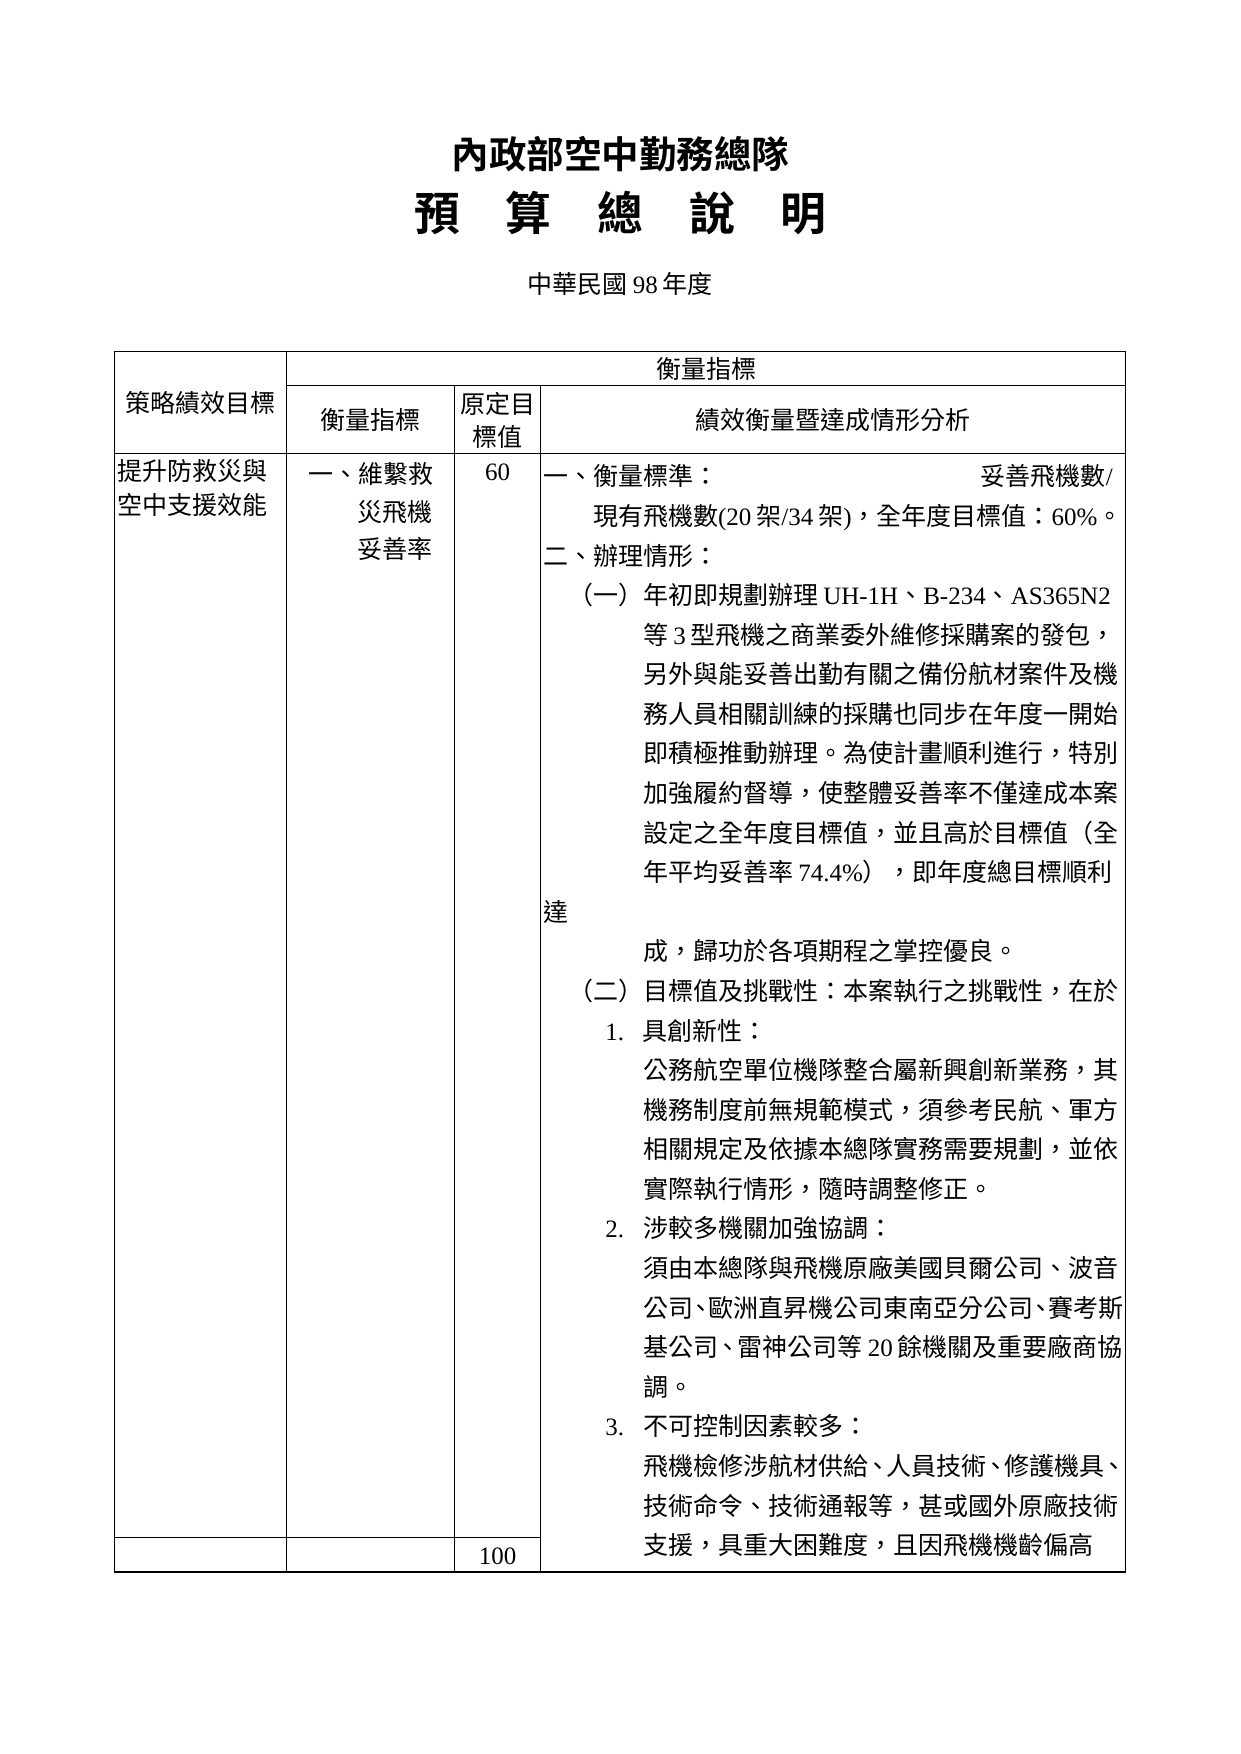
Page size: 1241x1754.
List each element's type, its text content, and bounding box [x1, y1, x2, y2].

table_cell [287, 1538, 454, 1571]
table_cell 100 [455, 1538, 540, 1571]
table_cell 原定目標值 [455, 386, 540, 453]
table_cell 衡量指標 [287, 386, 454, 453]
table_cell 一、衡量標準： 妥善飛機數/現有飛機數(20架/34架)，全年度目標值：60%。 二、辦理情形： （一）年初即規劃辦理UH-1H、B-234、AS365N2 等3型飛機之商業委外維修採購案的發包， 另外與能妥善出勤有關之備份航材案件及機 務人員相關訓練的採購也同步在年度一開始 即積極推動辦理。為使計畫順利進行，特別 加強履約督導，使整體妥善率不僅達成本案 設定之全年度目標值，並且高於目標值（全 年平均妥善率74.4%），即年度總目標順利達 成，歸功於各項期程之掌控優良。 （二）目標值及挑戰性：本案執行之挑戰性，在於 具創新性： 公務航空單位機隊整合屬新興創新業務，其機務制度前無規範模式，須參考民航、軍方相關規定及依據本總隊實務需要規劃，並依實際執行情形，隨時調整修正。 涉較多機關加強協調： 須由本總隊與飛機原廠美國貝爾公司、波音公司、歐洲直昇機公司東南亞分公司、賽考斯基公司、雷神公司等20餘機關及重要廠商協調。 不可控制因素較多： 飛機檢修涉航材供給、人員技術、修護機具、技術命令、技術通報等，甚或國外原廠技術支援，具重大困難度，且因飛機機齡偏高UH-1H平均為32.8年、B-234平均為22年、AS-365N平均為11.4年、S-76B平均為17.5年、BEECH平均為21年，機種多達五種，AS-365N又分為N1、N2、N3三型，BEECH亦分為200型、350型，B-234為停產機種、料件亦停產，故在維修能量及航材獲得，不可控制因素較多，具重大困難度。 目標質與量均較上年度增加： 新增AS-365N3機隊5架直升機屆8年大檢、 S-76B主齒輪箱翻修、發動機翻、BE-350發 動機翻修修等重大檢修。 三、年度目標值及達成度： 96年1至12月，每月均達60%以上，部分月份甚至達80%，故全年月平均妥善率為74.4%，較預定之目標值60%高出14.4%。 四、效益： （一）本計畫以達成飛機妥善率60%以上，使國家救災救護救難及偵巡與治安等各項攸關人民及政府部門合作的任務，均能順利達成，應是最大的效益，也是無法以數值量化的效益之一。 （二）其次，透過商維，使得國內航空業者及其所 相關行職業受保障，維持相關的就業市場，更使國內航空業得以持續發展，更是達成國家政策目標，也是另一項無法以數值量化的效益項目。 （三）本計畫執行後，成本效益包括工時費用及料件費用的節省，均較商維前減少支出500餘萬元，且機具添購汰換、人員退休、保險、撫恤等福利及提振商機增加民間就業機會等因素，尚不包括在內。反而提高飛機修護妥善率約20﹪及飛航安全可靠，增加執勤能量。 一、衡量標準： 通過鑑測人數(99人)／預計鑑測人數(99人)，全年度目標值：100%=99人通過鑑測/預計鑑測99人。 二、辦理情形： （一）本計畫至96年底，實際完成鑑測人數99人，原預計實施鑑測人數為99人，實際接受鑑測人數99人。本計畫核定後，年初即規劃辦理飛行人員基礎飛行學科精進訓練、新進人員訓練、飛行人員專業訓練、正駕駛晉升訓練、飛航教師訓練、檢定教師訓練、AS365型飛機精進訓練、飛行安全訓練、空勤人員求生訓練等9項訓練，由航務組督促各勤務隊或集中或於各勤務隊駐地逐月上開各項訓練，於各預定之檢核點當月實施飛航鑑測3次並發給及格證書，確立飛行員能精進其飛行學科及術科能力，經鑑測後所有飛行員99人悉數通過鑑定。 （二）目標具挑戰性： 創新性： 本總隊為國內第一個公務航空器單位，為力求精進飛行人員具有最新飛行知識及良好飛行技能，今年特別邀請國外高階飛行教官實施更精進之飛行技能鑑測。 涉較多機關須加強協調： 因涉及法國歐直公司、美國貝爾公司、亞洲航空公司、國防部、農委會、海巡署、衛生署、環保署、警政署、消防署、各縣市政府等機關協調方能達成。 不可控制因素較多： 飛行人員鑑測包括學科及術科訓練，其術科訓練包含高山訓練、吊掛訓練、滯空訓練、夜航訓練等多項，其實施時風險性高，不可控制因素多。 目標量明顯改進： 本總隊於今年實施更精進之飛行技能鑑測，其訓練科目較往年增加高山訓練等8項。 因空勤總隊實際直昇數有限，加以駐地分散，人力調派受此限制，為隨時接受國搜中心或協定機關之任務，必須各勤務隊時時保持備勤人員，因此在受訓期程排定時煞費規劃。其次，因為維持飛機妥善率，必須定期接受維修及保養檢查，因此使可能於訓練之飛機，在扣除出勤飛機及維修飛機後亦大為減少，相對使每梯次受訓人數無法大幅提昇，使訓練及鑑測期程均不斷延長。綜合上述原因，本計畫之執挑戰性亦屬相當高。 三、年度目標值及達成度： 全年受訓通過鑑測人數99人，預計鑑測99人*100%，達成度100%。 四、效益： 本計畫執行之效益為使全體99名飛行員均能隨時接受最新之飛航知識及技能平均達3至5項訓練成果，確保飛航之安全，更重要是確保總隊五大任務都可以圓滿順利完成，達成國家設立空勤總隊的目的，此為無法量化的效益。 [541, 454, 1125, 1571]
table_cell 提升防救災與空中支援效能 [115, 454, 286, 1537]
table_cell [115, 1538, 286, 1571]
table_cell 60 [455, 454, 540, 1537]
table_header 衡量指標 [287, 352, 1125, 385]
table_cell 績效衡量暨達成情形分析 [541, 386, 1125, 453]
table_header 策略績效目標 [115, 352, 286, 453]
table_cell 維繫救災飛機妥善率 [287, 454, 454, 1537]
